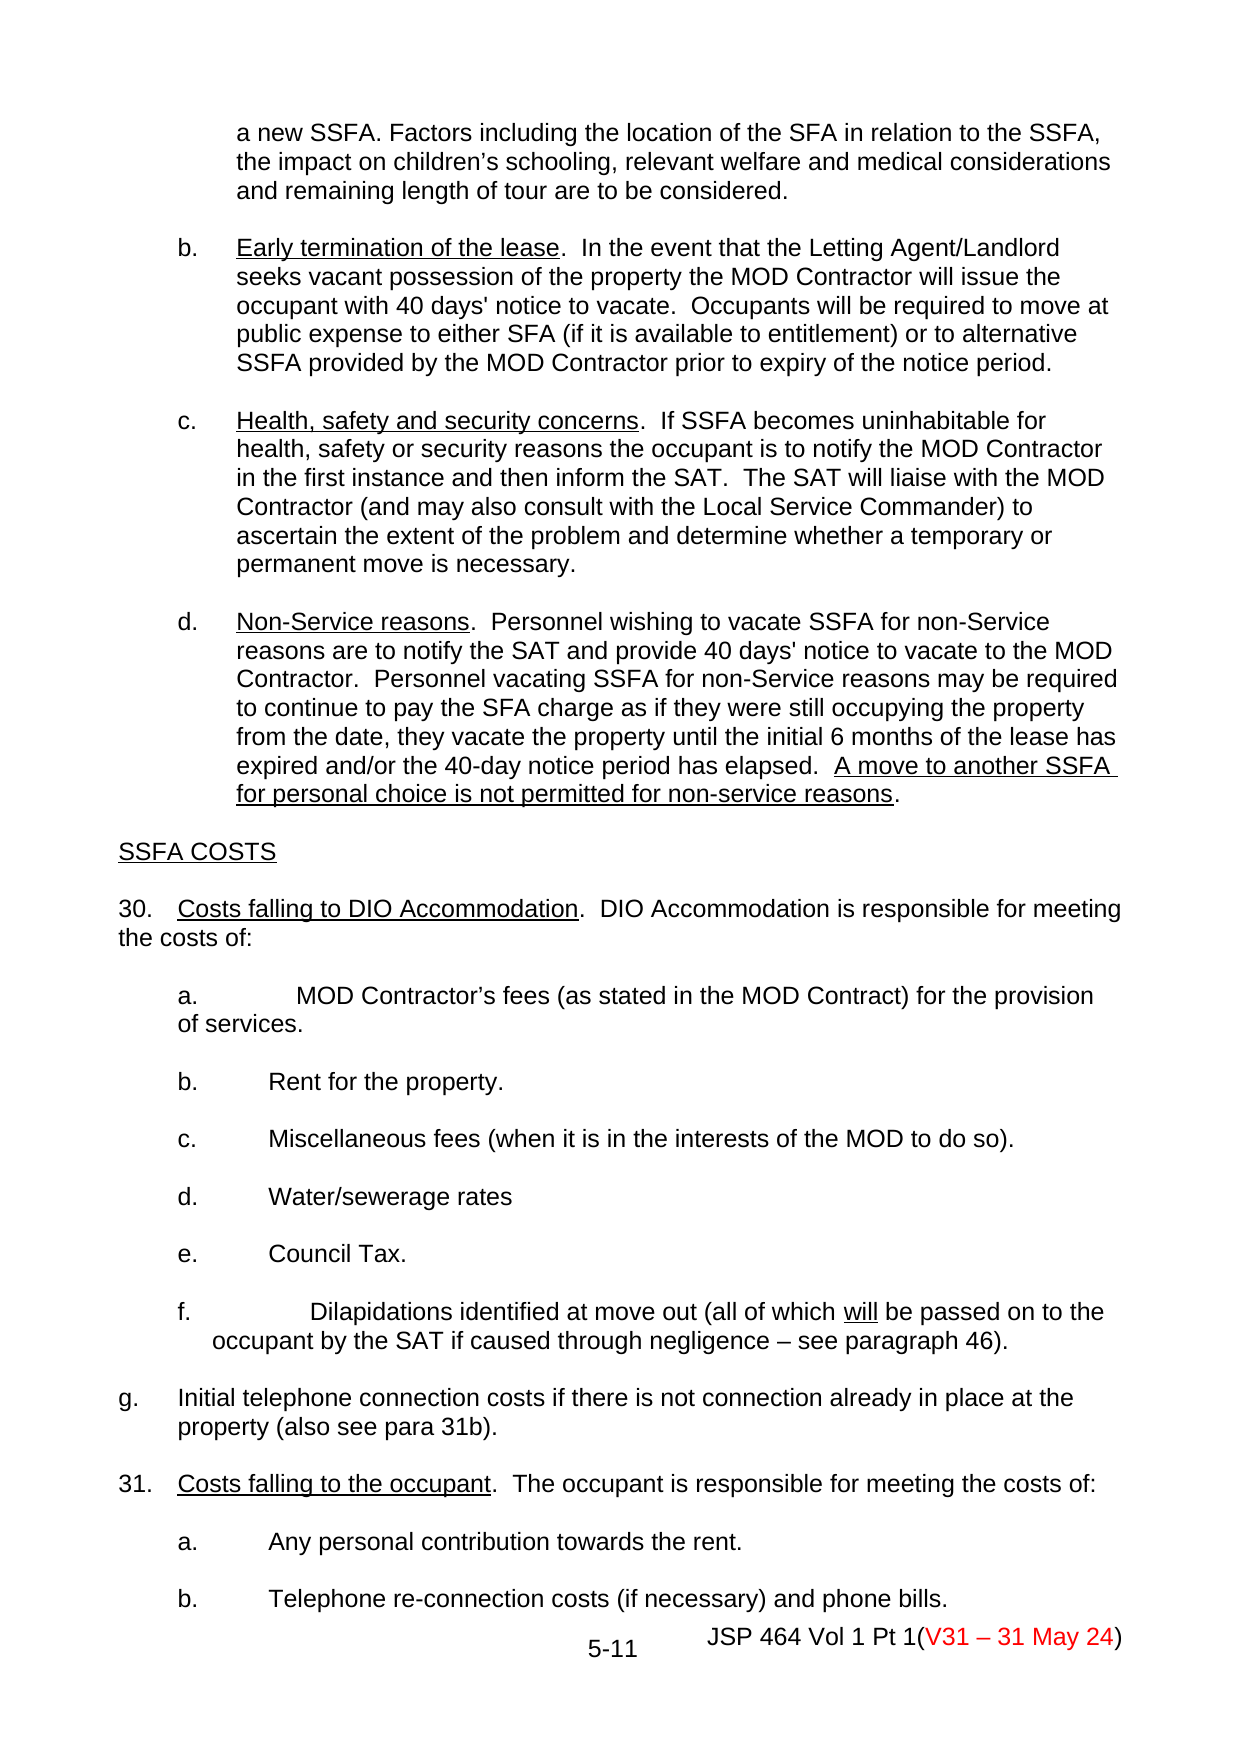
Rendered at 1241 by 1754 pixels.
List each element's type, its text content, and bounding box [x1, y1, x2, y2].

list Rent for the property. [177, 1067, 1122, 1096]
list Costs falling to DIO Accommodation. DIO Accommodation is responsible for meeting the costs of: [118, 894, 1122, 952]
list Health, safety and security concerns. If SSFA becomes uninhabitable for health, safety or security reasons the occupant is to notify the MOD Contractor in the first instance and then inform the SAT. The SAT will liaise with the MOD Contractor (and may also consult with the Local Service Commander) to ascertain the extent of the problem and determine whether a temporary or permanent move is necessary. [177, 406, 1122, 578]
text SSFA COSTS [118, 837, 1122, 866]
list Miscellaneous fees (when it is in the interests of the MOD to do so). [177, 1124, 1122, 1153]
list Telephone re-connection costs (if necessary) and phone bills. [177, 1584, 1122, 1613]
list Water/sewerage rates [177, 1182, 1122, 1211]
list Council Tax. [177, 1239, 1122, 1268]
text g. Initial telephone connection costs if there is not connection already in place at the property (also see para 31b). [118, 1383, 1122, 1441]
list a new SSFA. Factors including the location of the SFA in relation to the SSFA, the impact on children’s schooling, relevant welfare and medical considerations and remaining length of tour are to be considered. [236, 118, 1122, 204]
list MOD Contractor’s fees (as stated in the MOD Contract) for the provision of services. [177, 981, 1122, 1038]
text occupant by the SAT if caused through negligence – see paragraph 46). [177, 1326, 1122, 1354]
list Dilapidations identified at move out (all of which will be passed on to the [177, 1297, 1122, 1326]
list Any personal contribution towards the rent. [177, 1527, 1122, 1556]
list Costs falling to the occupant. The occupant is responsible for meeting the costs of: [118, 1469, 1122, 1498]
list Early termination of the lease. In the event that the Letting Agent/Landlord seeks vacant possession of the property the MOD Contractor will issue the occupant with 40 days' notice to vacate. Occupants will be required to move at public expense to either SFA (if it is available to entitlement) or to alternative SSFA provided by the MOD Contractor prior to expiry of the notice period. [177, 233, 1122, 377]
list Non-Service reasons. Personnel wishing to vacate SSFA for non-Service reasons are to notify the SAT and provide 40 days' notice to vacate to the MOD Contractor. Personnel vacating SSFA for non-Service reasons may be required to continue to pay the SFA charge as if they were still occupying the property from the date, they vacate the property until the initial 6 months of the lease has expired and/or the 40-day notice period has elapsed. A move to another SSFA for personal choice is not permitted for non-service reasons. [177, 607, 1122, 808]
